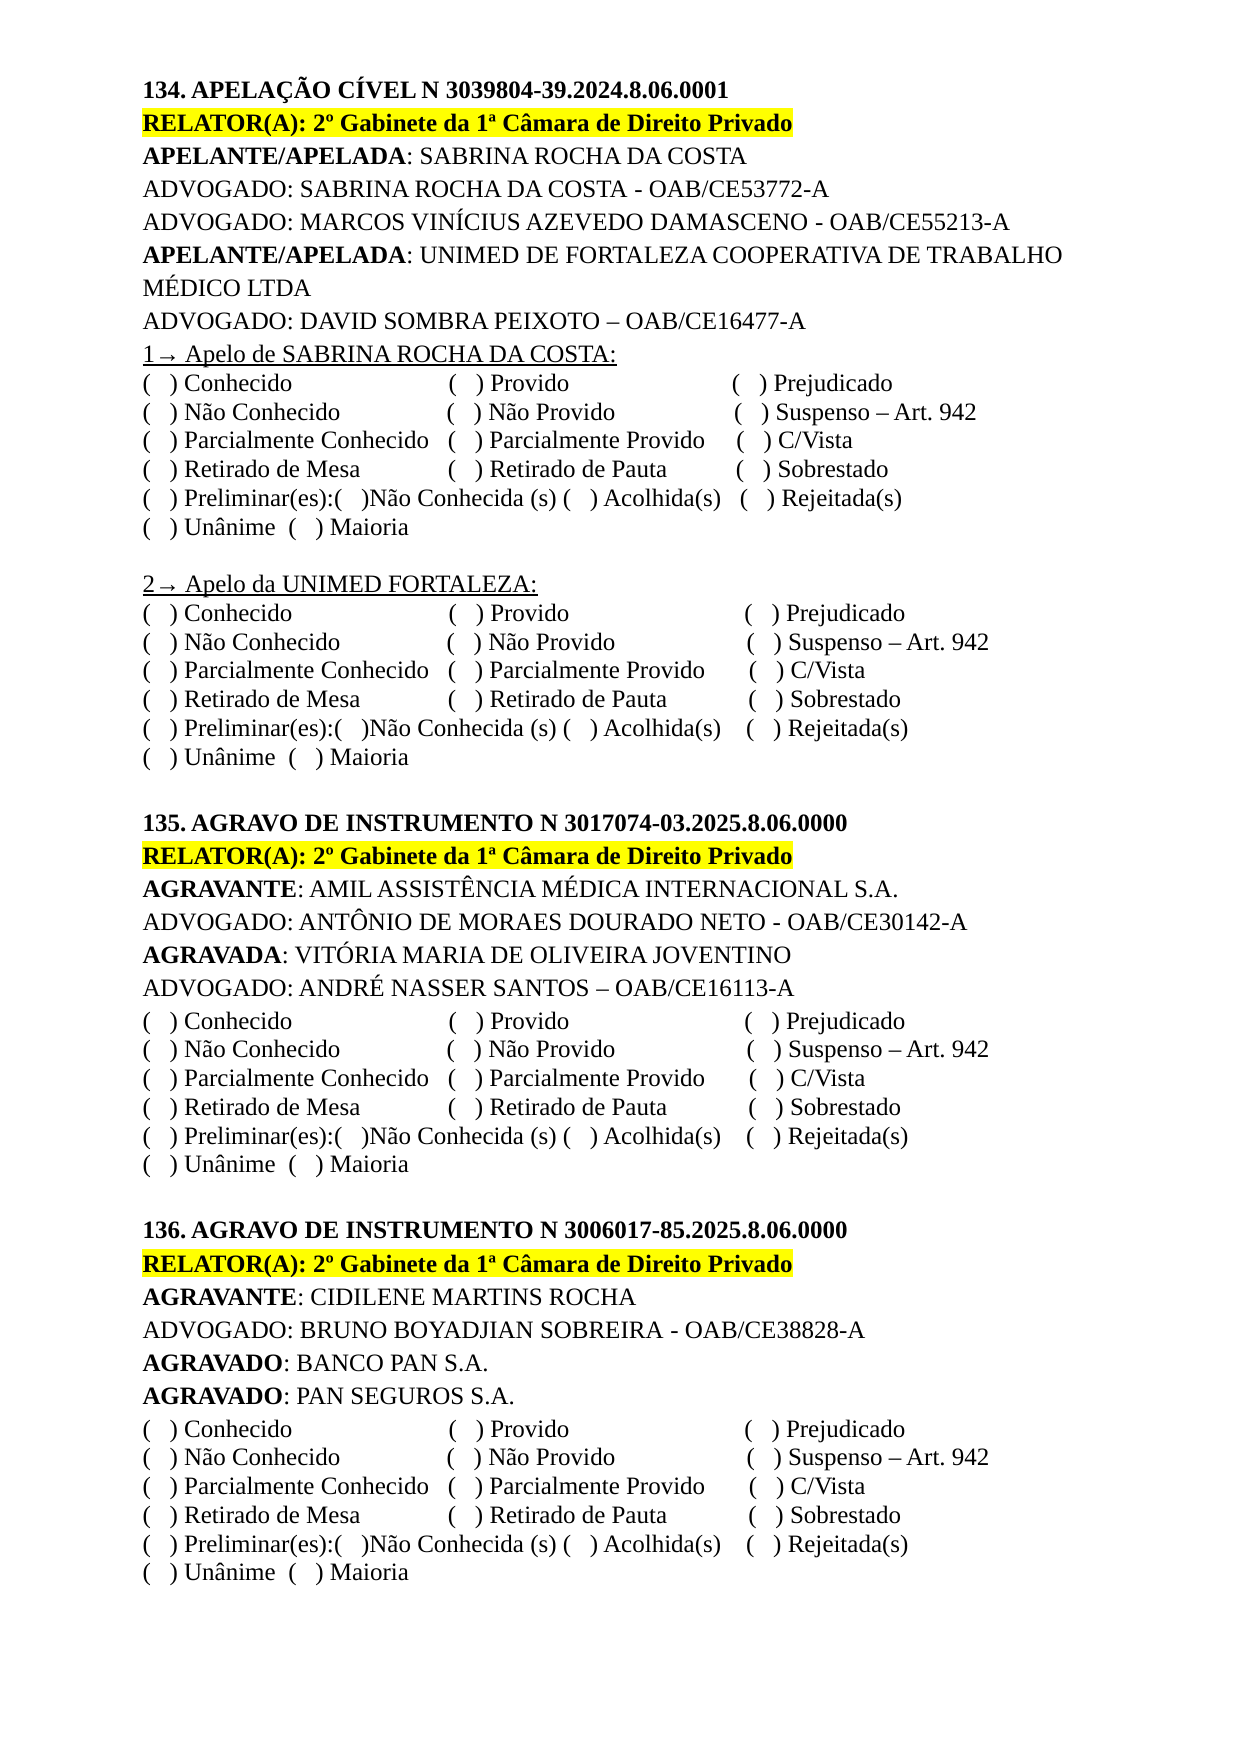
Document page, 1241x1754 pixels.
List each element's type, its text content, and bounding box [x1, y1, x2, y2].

text 2→ Apelo da UNIMED FORTALEZA: [142, 569, 1141, 598]
text ( ) Conhecido ( ) Provido ( ) Prejudicado [142, 1414, 1141, 1442]
text ( ) Unânime ( ) Maioria 136. AGRAVO DE INSTRUMENTO N 3006017-85.2025.8.06.0000 RELATOR(A): 2º Gabinete da 1ª Câmara de Direito Privado AGRAVANTE: CIDILENE MARTINS ROCHA ADVOGADO: BRUNO BOYADJIAN SOBREIRA - OAB/CE38828-A AGRAVADO: BANCO PAN S.A. AGRAVADO: PAN SEGUROS S.A. [142, 1149, 1141, 1409]
text ( ) Retirado de Mesa ( ) Retirado de Pauta ( ) Sobrestado [142, 1092, 1158, 1121]
text ( ) Retirado de Mesa ( ) Retirado de Pauta ( ) Sobrestado [142, 454, 1158, 483]
text ( ) Parcialmente Conhecido ( ) Parcialmente Provido ( ) C/Vista [142, 655, 1158, 684]
text ( ) Preliminar(es):( )Não Conhecida (s) ( ) Acolhida(s) ( ) Rejeitada(s) [142, 483, 1158, 512]
text ( ) Conhecido ( ) Provido ( ) Prejudicado [142, 368, 1141, 397]
text ( ) Preliminar(es):( )Não Conhecida (s) ( ) Acolhida(s) ( ) Rejeitada(s) [142, 1121, 1158, 1149]
text ( ) Parcialmente Conhecido ( ) Parcialmente Provido ( ) C/Vista [142, 425, 1158, 454]
text ( ) Preliminar(es):( )Não Conhecida (s) ( ) Acolhida(s) ( ) Rejeitada(s) [142, 1529, 1158, 1557]
text ( ) Retirado de Mesa ( ) Retirado de Pauta ( ) Sobrestado [142, 684, 1158, 713]
text ( ) Não Conhecido ( ) Não Provido ( ) Suspenso – Art. 942 [142, 1034, 1158, 1063]
text ( ) Unânime ( ) Maioria [142, 512, 1158, 540]
text ( ) Unânime ( ) Maioria 135. AGRAVO DE INSTRUMENTO N 3017074-03.2025.8.06.0000 RELATOR(A): 2º Gabinete da 1ª Câmara de Direito Privado AGRAVANTE: AMIL ASSISTÊNCIA MÉDICA INTERNACIONAL S.A. ADVOGADO: ANTÔNIO DE MORAES DOURADO NETO - OAB/CE30142-A AGRAVADA: VITÓRIA MARIA DE OLIVEIRA JOVENTINO ADVOGADO: ANDRÉ NASSER SANTOS – OAB/CE16113-A [142, 742, 1141, 1002]
text ( ) Preliminar(es):( )Não Conhecida (s) ( ) Acolhida(s) ( ) Rejeitada(s) [142, 713, 1158, 742]
text ( ) Não Conhecido ( ) Não Provido ( ) Suspenso – Art. 942 [142, 397, 1158, 425]
text ( ) Não Conhecido ( ) Não Provido ( ) Suspenso – Art. 942 [142, 1442, 1158, 1471]
text 1→ Apelo de SABRINA ROCHA DA COSTA: [142, 339, 1141, 368]
text ( ) Parcialmente Conhecido ( ) Parcialmente Provido ( ) C/Vista [142, 1471, 1158, 1500]
text ( ) Parcialmente Conhecido ( ) Parcialmente Provido ( ) C/Vista [142, 1063, 1158, 1092]
text ( ) Retirado de Mesa ( ) Retirado de Pauta ( ) Sobrestado [142, 1500, 1158, 1529]
text ( ) Unânime ( ) Maioria [142, 1557, 1141, 1619]
text 134. APELAÇÃO CÍVEL N 3039804-39.2024.8.06.0001 RELATOR(A): 2º Gabinete da 1ª Câmara de Direito Privado APELANTE/APELADA: SABRINA ROCHA DA COSTA ADVOGADO: SABRINA ROCHA DA COSTA - OAB/CE53772-A ADVOGADO: MARCOS VINÍCIUS AZEVEDO DAMASCENO - OAB/CE55213-A APELANTE/APELADA: UNIMED DE FORTALEZA COOPERATIVA DE TRABALHO MÉDICO LTDA ADVOGADO: DAVID SOMBRA PEIXOTO – OAB/CE16477-A [142, 75, 1141, 335]
text ( ) Conhecido ( ) Provido ( ) Prejudicado [142, 598, 1141, 627]
text ( ) Conhecido ( ) Provido ( ) Prejudicado [142, 1006, 1141, 1034]
text ( ) Não Conhecido ( ) Não Provido ( ) Suspenso – Art. 942 [142, 627, 1158, 655]
